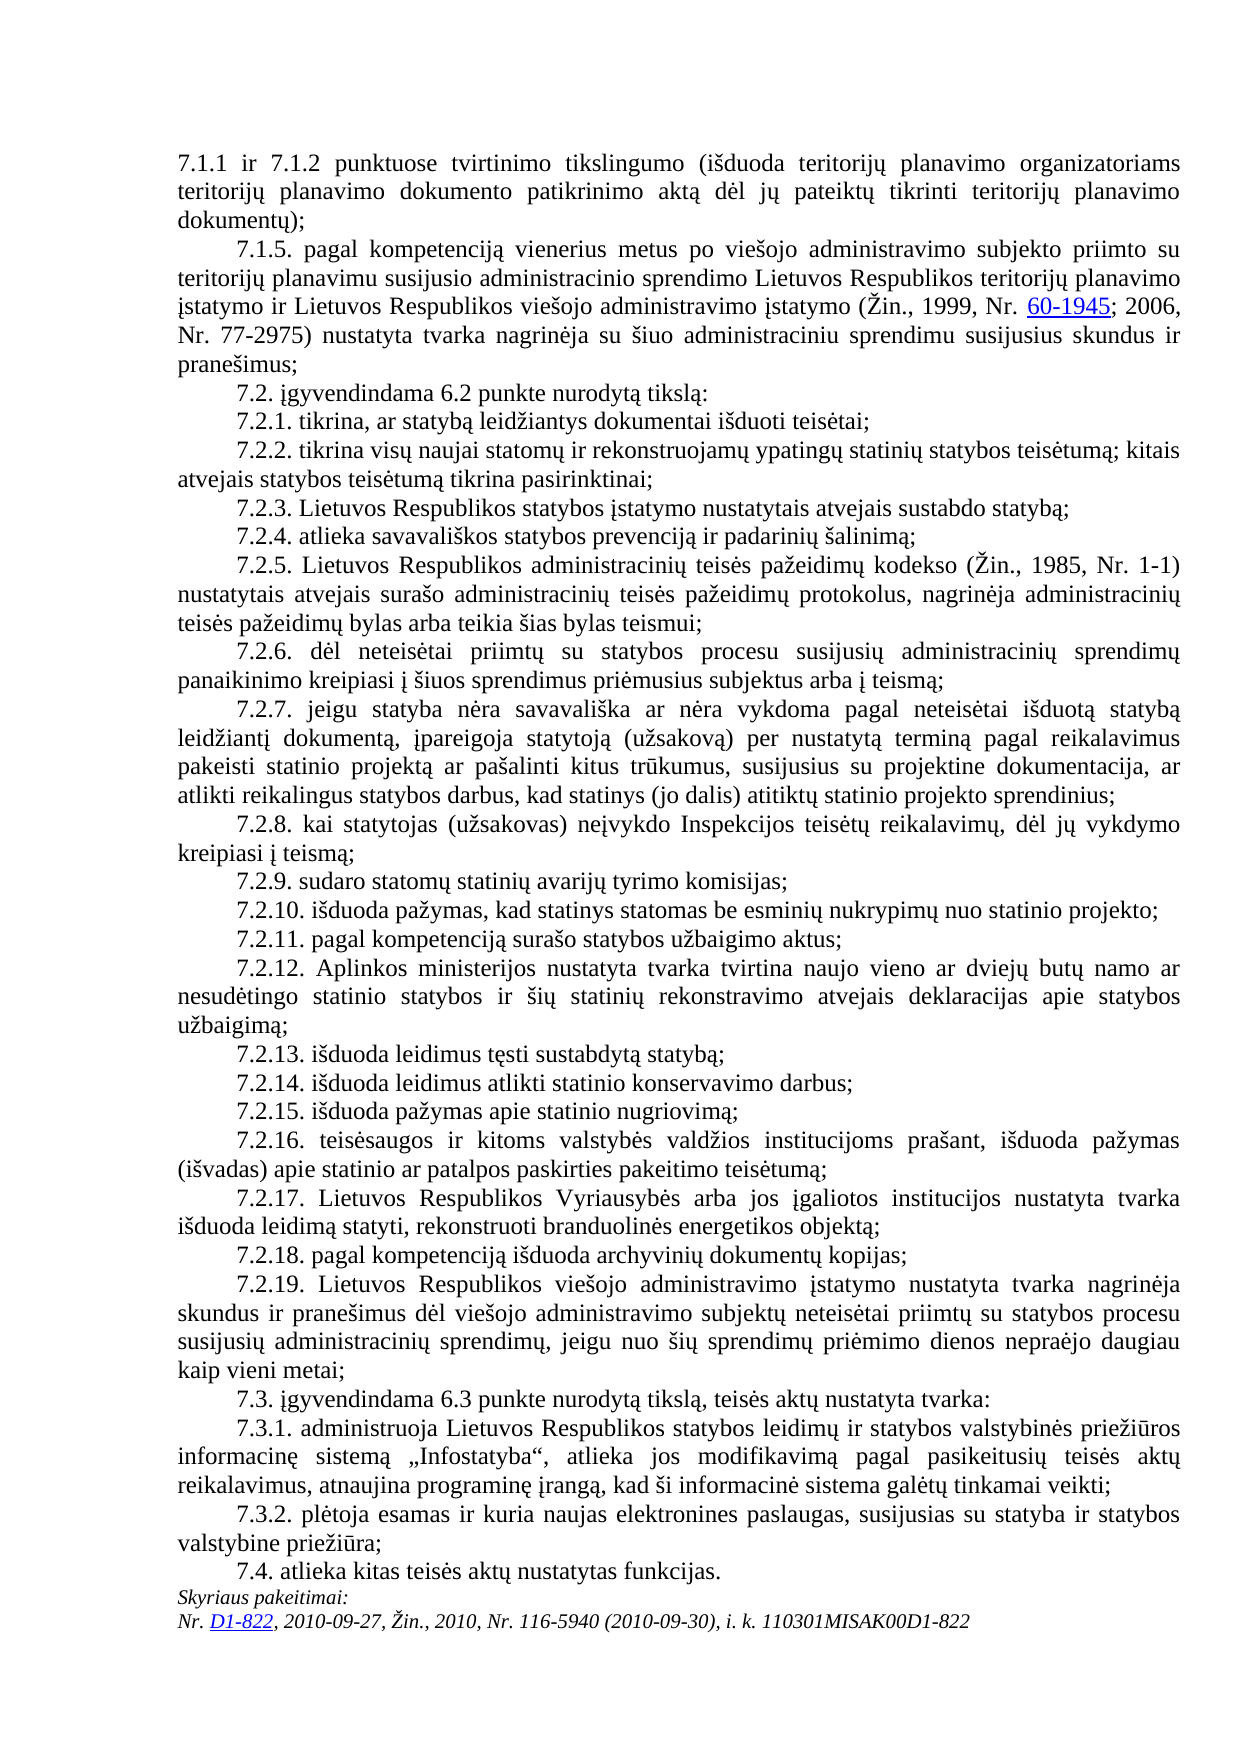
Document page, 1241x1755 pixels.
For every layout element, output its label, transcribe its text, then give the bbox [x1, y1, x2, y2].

text 7.2.5. Lietuvos Respublikos administracinių teisės pažeidimų kodekso (Žin., 1985, Nr. 1-1) nustatytais atvejais surašo administracinių teisės pažeidimų protokolus, nagrinėja administracinių teisės pažeidimų bylas arba teikia šias bylas teismui; [177, 550, 1181, 636]
text 7.1.5. pagal kompetenciją vienerius metus po viešojo administravimo subjekto priimto su teritorijų planavimu susijusio administracinio sprendimo Lietuvos Respublikos teritorijų planavimo įstatymo ir Lietuvos Respublikos viešojo administravimo įstatymo (Žin., 1999, Nr. 60-1945; 2006, Nr. 77-2975) nustatyta tvarka nagrinėja su šiuo administraciniu sprendimu susijusius skundus ir pranešimus; [177, 234, 1181, 378]
text 7.2.12. Aplinkos ministerijos nustatyta tvarka tvirtina naujo vieno ar dviejų butų namo ar nesudėtingo statinio statybos ir šių statinių rekonstravimo atvejais deklaracijas apie statybos užbaigimą; [177, 953, 1181, 1039]
text 7.2.16. teisėsaugos ir kitoms valstybės valdžios institucijoms prašant, išduoda pažymas (išvadas) apie statinio ar patalpos paskirties pakeitimo teisėtumą; [177, 1125, 1181, 1183]
text 7.2.19. Lietuvos Respublikos viešojo administravimo įstatymo nustatyta tvarka nagrinėja skundus ir pranešimus dėl viešojo administravimo subjektų neteisėtai priimtų su statybos procesu susijusių administracinių sprendimų, jeigu nuo šių sprendimų priėmimo dienos nepraėjo daugiau kaip vieni metai; [177, 1269, 1181, 1384]
text 7.2.14. išduoda leidimus atlikti statinio konservavimo darbus; [177, 1068, 1181, 1096]
text 7.2.3. Lietuvos Respublikos statybos įstatymo nustatytais atvejais sustabdo statybą; [177, 493, 1181, 521]
text Skyriaus pakeitimai: [177, 1585, 1181, 1609]
text 7.2.1. tikrina, ar statybą leidžiantys dokumentai išduoti teisėtai; [177, 406, 1181, 435]
text Nr. D1-822, 2010-09-27, Žin., 2010, Nr. 116-5940 (2010-09-30), i. k. 110301MISAK00D1-822 [177, 1609, 1181, 1633]
text 7.2.11. pagal kompetenciją surašo statybos užbaigimo aktus; [177, 924, 1181, 953]
text 7.2.8. kai statytojas (užsakovas) neįvykdo Inspekcijos teisėtų reikalavimų, dėl jų vykdymo kreipiasi į teismą; [177, 809, 1181, 866]
text 7.3.1. administruoja Lietuvos Respublikos statybos leidimų ir statybos valstybinės priežiūros informacinę sistemą „Infostatyba“, atlieka jos modifikavimą pagal pasikeitusių teisės aktų reikalavimus, atnaujina programinę įrangą, kad ši informacinė sistema galėtų tinkamai veikti; [177, 1413, 1181, 1499]
text 7.2.17. Lietuvos Respublikos Vyriausybės arba jos įgaliotos institucijos nustatyta tvarka išduoda leidimą statyti, rekonstruoti branduolinės energetikos objektą; [177, 1183, 1181, 1240]
text 7.2.18. pagal kompetenciją išduoda archyvinių dokumentų kopijas; [177, 1240, 1181, 1269]
text 7.3.2. plėtoja esamas ir kuria naujas elektronines paslaugas, susijusias su statyba ir statybos valstybine priežiūra; [177, 1499, 1181, 1556]
text 7.2.2. tikrina visų naujai statomų ir rekonstruojamų ypatingų statinių statybos teisėtumą; kitais atvejais statybos teisėtumą tikrina pasirinktinai; [177, 435, 1181, 493]
text 7.2.7. jeigu statyba nėra savavališka ar nėra vykdoma pagal neteisėtai išduotą statybą leidžiantį dokumentą, įpareigoja statytoją (užsakovą) per nustatytą terminą pagal reikalavimus pakeisti statinio projektą ar pašalinti kitus trūkumus, susijusius su projektine dokumentacija, ar atlikti reikalingus statybos darbus, kad statinys (jo dalis) atitiktų statinio projekto sprendinius; [177, 694, 1181, 809]
text 7.1.1 ir 7.1.2 punktuose tvirtinimo tikslingumo (išduoda teritorijų planavimo organizatoriams teritorijų planavimo dokumento patikrinimo aktą dėl jų pateiktų tikrinti teritorijų planavimo dokumentų); [177, 148, 1181, 234]
text 7.2.6. dėl neteisėtai priimtų su statybos procesu susijusių administracinių sprendimų panaikinimo kreipiasi į šiuos sprendimus priėmusius subjektus arba į teismą; [177, 636, 1181, 694]
text 7.2.15. išduoda pažymas apie statinio nugriovimą; [177, 1096, 1181, 1125]
text 7.3. įgyvendindama 6.3 punkte nurodytą tikslą, teisės aktų nustatyta tvarka: [177, 1384, 1181, 1413]
text 7.2. įgyvendindama 6.2 punkte nurodytą tikslą: [177, 378, 1181, 406]
text 7.2.9. sudaro statomų statinių avarijų tyrimo komisijas; [177, 866, 1181, 895]
text 7.2.4. atlieka savavališkos statybos prevenciją ir padarinių šalinimą; [177, 521, 1181, 550]
text 7.2.13. išduoda leidimus tęsti sustabdytą statybą; [177, 1039, 1181, 1068]
text 7.2.10. išduoda pažymas, kad statinys statomas be esminių nukrypimų nuo statinio projekto; [177, 895, 1181, 924]
text 7.4. atlieka kitas teisės aktų nustatytas funkcijas. [177, 1556, 1181, 1585]
